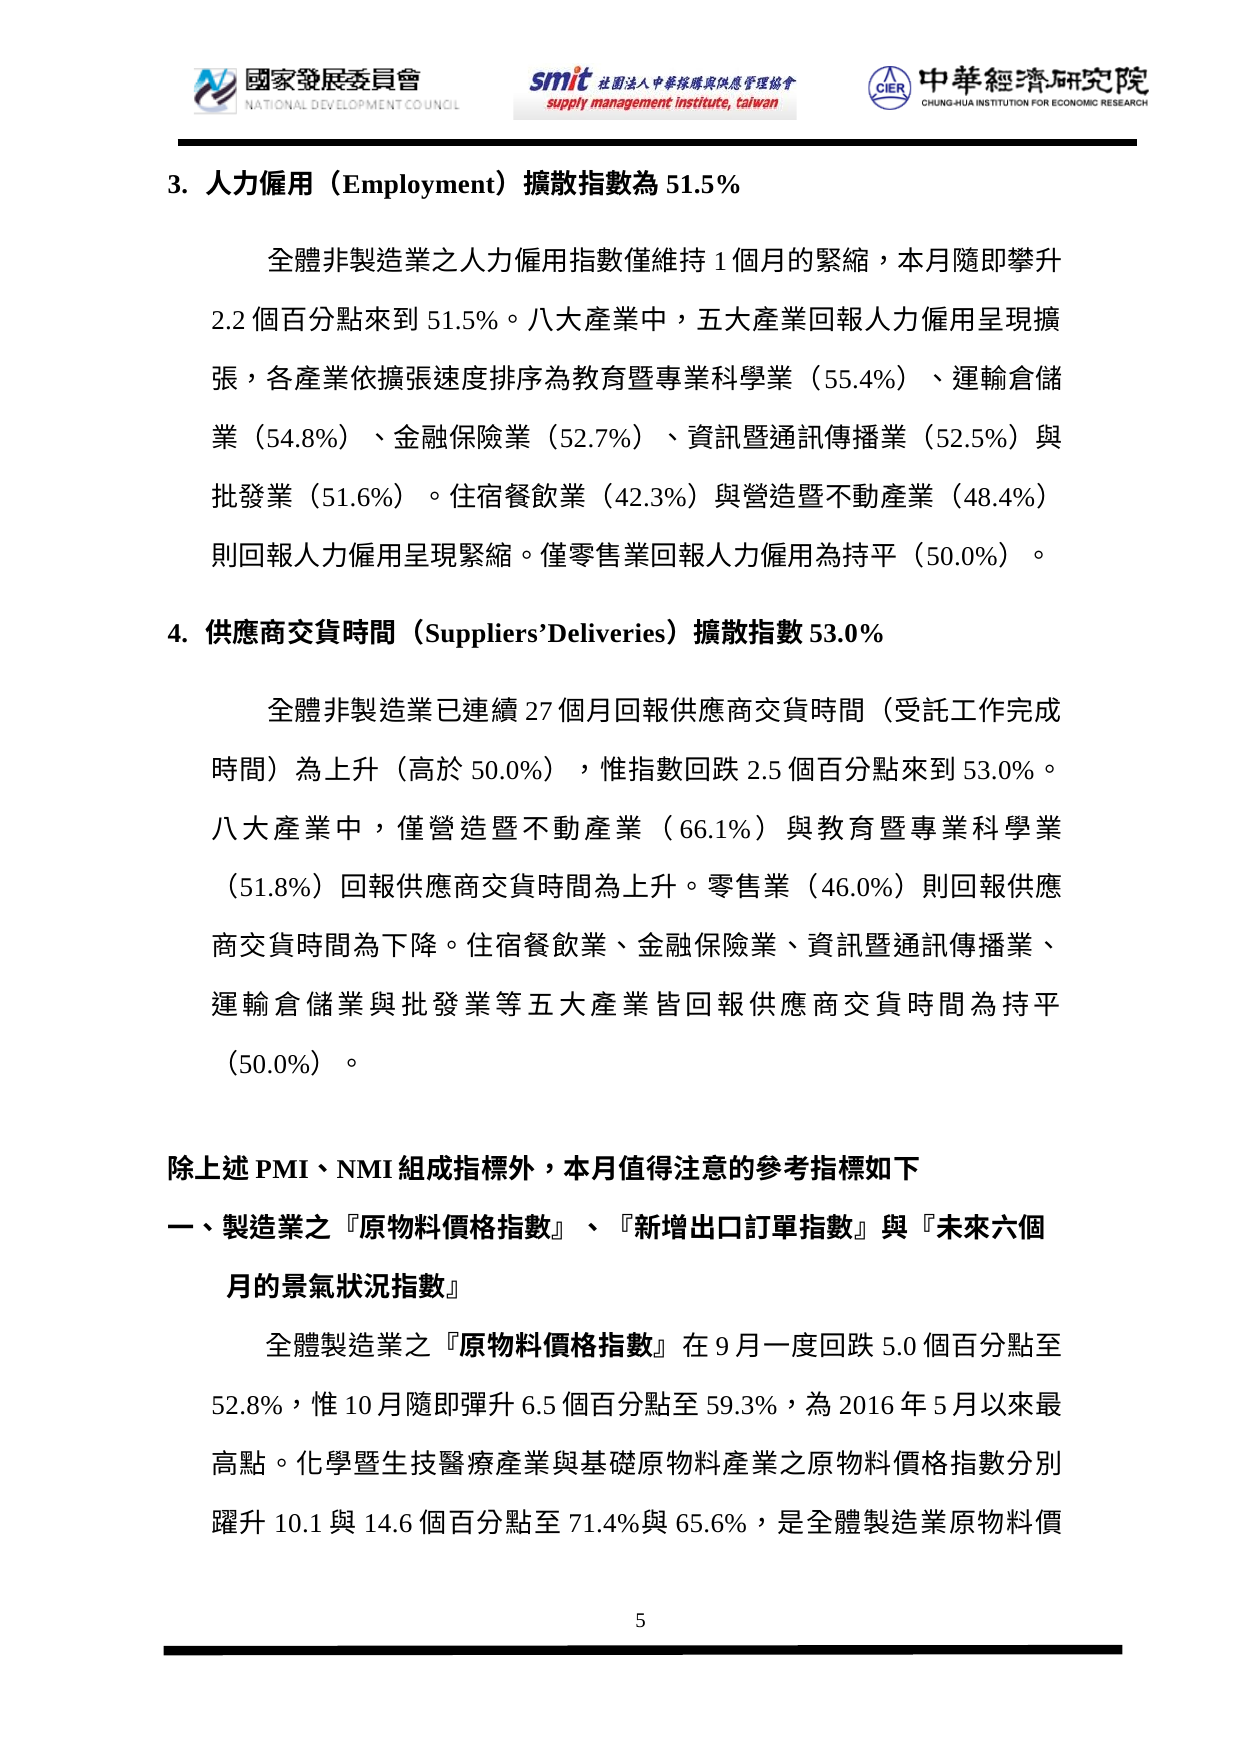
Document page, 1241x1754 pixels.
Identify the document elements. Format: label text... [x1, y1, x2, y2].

text 全體製造業之『原物料價格指數』在9月一度回跌5.0個百分點至52.8%，惟10月隨即彈升6.5個百分點至59.3%，為2016年5月以來最高點。化學暨生技醫療產業與基礎原物料產業之原物料價格指數分別躍升10.1與14.6個百分點至71.4%與65.6%，是全體製造業原物料價 [211, 1324, 1063, 1540]
picture [853, 49, 1162, 127]
text 全體非製造業已連續27個月回報供應商交貨時間（受託工作完成時間）為上升（高於50.0%），惟指數回跌2.5個百分點來到53.0%。八大產業中，僅營造暨不動產業（66.1%）與教育暨專業科學業（51.8%）回報供應商交貨時間為上升。零售業（46.0%）則回報供應商交貨時間為下降。住宿餐飲業、金融保險業、資訊暨通訊傳播業、運輸倉儲業與批發業等五大產業皆回報供應商交貨時間為持平（50.0%）。 [211, 689, 1063, 1081]
list 供應商交貨時間（Suppliers’Deliveries）擴散指數53.0% [167, 611, 1063, 651]
picture [513, 63, 797, 120]
text 除上述PMI、NMI組成指標外，本月值得注意的參考指標如下 [167, 1147, 1063, 1187]
picture [193, 56, 482, 130]
text 一、製造業之『原物料價格指數』、『新增出口訂單指數』與『未來六個月的景氣狀況指數』 [167, 1206, 1063, 1304]
text 全體非製造業之人力僱用指數僅維持1個月的緊縮，本月隨即攀升2.2個百分點來到51.5%。八大產業中，五大產業回報人力僱用呈現擴張，各產業依擴張速度排序為教育暨專業科學業（55.4%）、運輸倉儲業（54.8%）、金融保險業（52.7%）、資訊暨通訊傳播業（52.5%）與批發業（51.6%）。住宿餐飲業（42.3%）與營造暨不動產業（48.4%）則回報人力僱用呈現緊縮。僅零售業回報人力僱用為持平（50.0%）。 [211, 239, 1063, 573]
list 人力僱用（Employment）擴散指數為51.5% [167, 162, 1063, 201]
